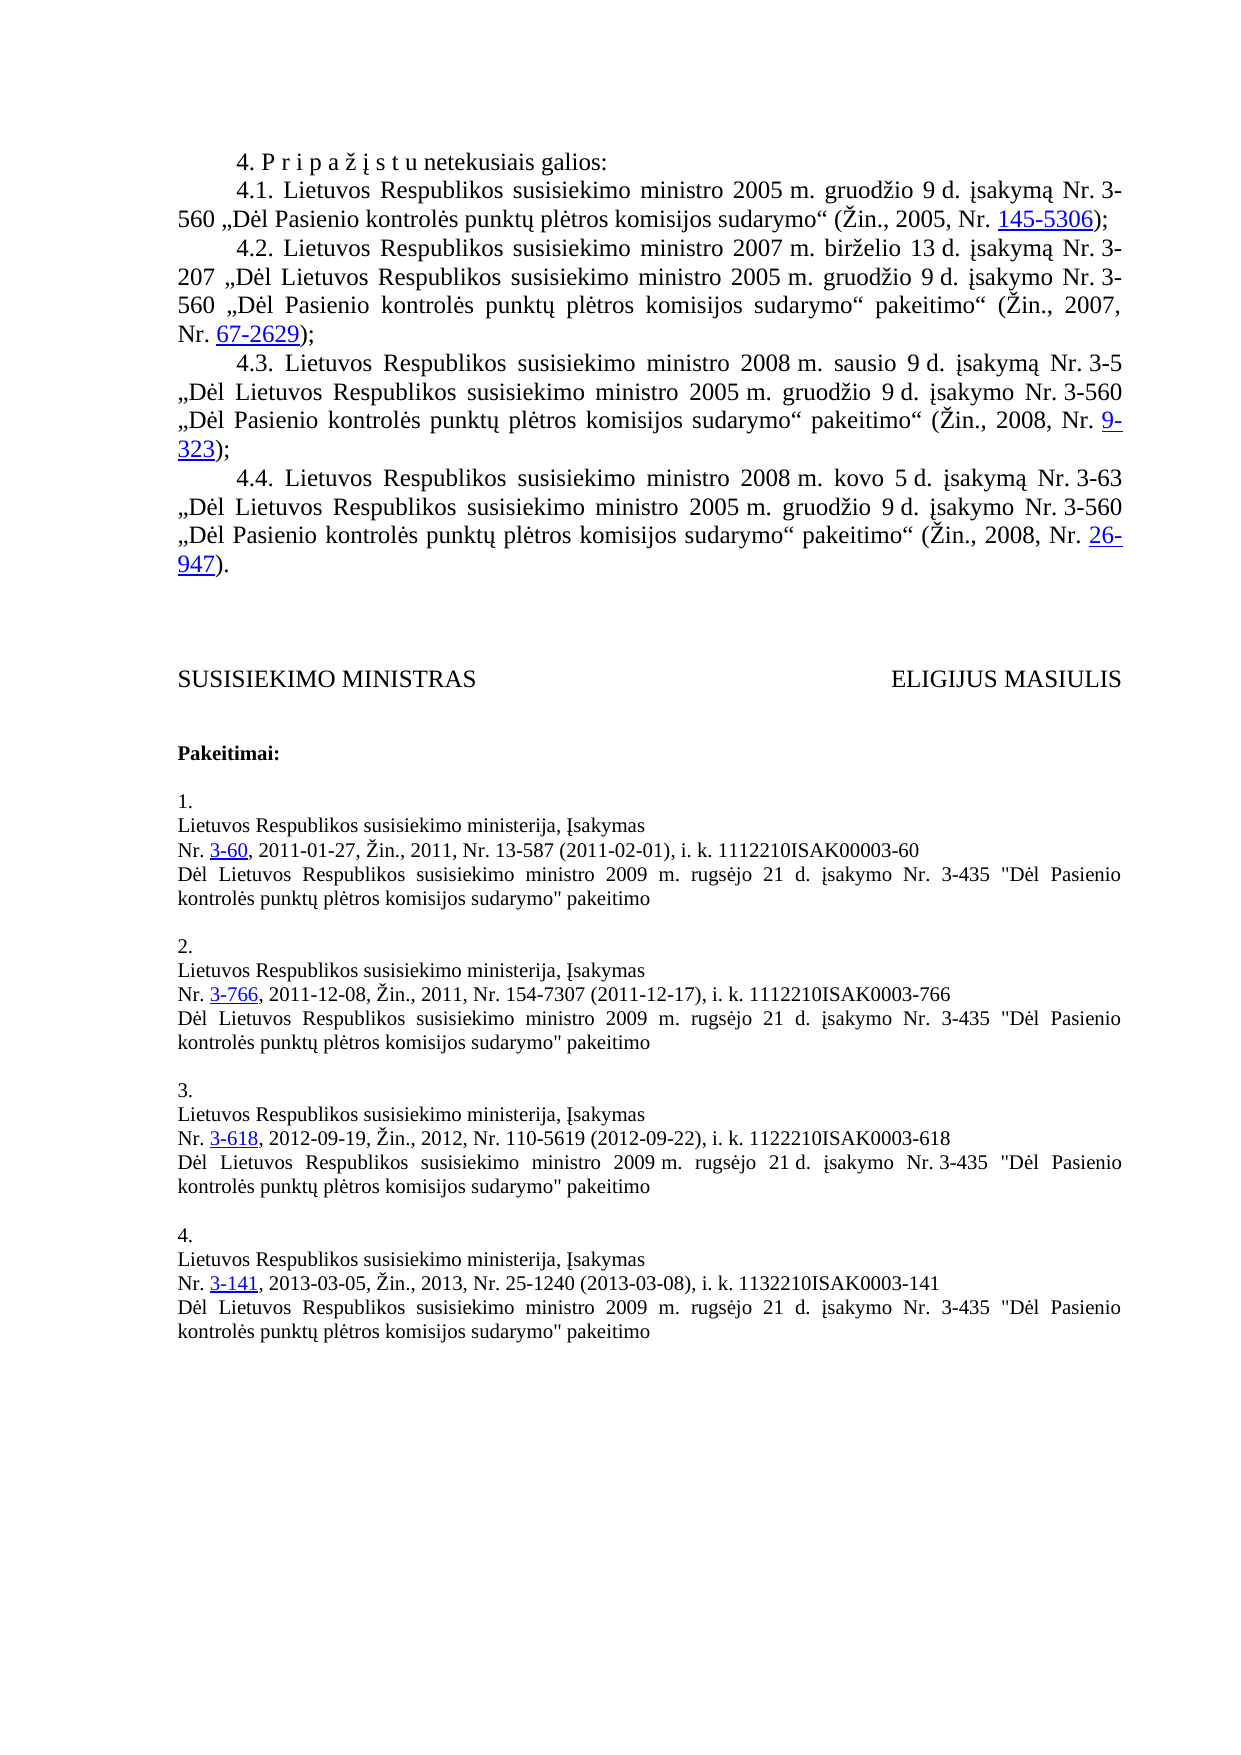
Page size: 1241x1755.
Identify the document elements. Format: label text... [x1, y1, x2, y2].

text Pakeitimai: [177, 741, 1122, 765]
text 4.2. Lietuvos Respublikos susisiekimo ministro 2007 m. birželio 13 d. įsakymą Nr. 3-207 „Dėl Lietuvos Respublikos susisiekimo ministro 2005 m. gruodžio 9 d. įsakymo Nr. 3-560 „Dėl Pasienio kontrolės punktų plėtros komisijos sudarymo“ pakeitimo“ (Žin., 2007, Nr. 67-2629); [177, 233, 1122, 348]
text Lietuvos Respublikos susisiekimo ministerija, Įsakymas [177, 1102, 1122, 1126]
text Dėl Lietuvos Respublikos susisiekimo ministro 2009 m. rugsėjo 21 d. įsakymo Nr. 3-435 "Dėl Pasienio kontrolės punktų plėtros komisijos sudarymo" pakeitimo [177, 1295, 1122, 1343]
text Susisiekimo ministras Eligijus Masiulis [177, 664, 1122, 693]
text Lietuvos Respublikos susisiekimo ministerija, Įsakymas [177, 958, 1122, 982]
text 1. [177, 789, 1122, 813]
text Lietuvos Respublikos susisiekimo ministerija, Įsakymas [177, 813, 1122, 837]
text 4.1. Lietuvos Respublikos susisiekimo ministro 2005 m. gruodžio 9 d. įsakymą Nr. 3-560 „Dėl Pasienio kontrolės punktų plėtros komisijos sudarymo“ (Žin., 2005, Nr. 145-5306); [177, 176, 1122, 233]
text Dėl Lietuvos Respublikos susisiekimo ministro 2009 m. rugsėjo 21 d. įsakymo Nr. 3-435 "Dėl Pasienio kontrolės punktų plėtros komisijos sudarymo" pakeitimo [177, 862, 1122, 910]
text Nr. 3-141, 2013-03-05, Žin., 2013, Nr. 25-1240 (2013-03-08), i. k. 1132210ISAK0003-141 [177, 1271, 1122, 1295]
text 4.4. Lietuvos Respublikos susisiekimo ministro 2008 m. kovo 5 d. įsakymą Nr. 3-63 „Dėl Lietuvos Respublikos susisiekimo ministro 2005 m. gruodžio 9 d. įsakymo Nr. 3-560 „Dėl Pasienio kontrolės punktų plėtros komisijos sudarymo“ pakeitimo“ (Žin., 2008, Nr. 26-947). [177, 463, 1122, 578]
text 4. [177, 1222, 1122, 1247]
text Nr. 3-766, 2011-12-08, Žin., 2011, Nr. 154-7307 (2011-12-17), i. k. 1112210ISAK0003-766 [177, 982, 1122, 1006]
text Dėl Lietuvos Respublikos susisiekimo ministro 2009 m. rugsėjo 21 d. įsakymo Nr. 3-435 "Dėl Pasienio kontrolės punktų plėtros komisijos sudarymo" pakeitimo [177, 1150, 1122, 1198]
text 2. [177, 934, 1122, 958]
text Lietuvos Respublikos susisiekimo ministerija, Įsakymas [177, 1247, 1122, 1271]
text Nr. 3-618, 2012-09-19, Žin., 2012, Nr. 110-5619 (2012-09-22), i. k. 1122210ISAK0003-618 [177, 1126, 1122, 1150]
text 4.3. Lietuvos Respublikos susisiekimo ministro 2008 m. sausio 9 d. įsakymą Nr. 3-5 „Dėl Lietuvos Respublikos susisiekimo ministro 2005 m. gruodžio 9 d. įsakymo Nr. 3-560 „Dėl Pasienio kontrolės punktų plėtros komisijos sudarymo“ pakeitimo“ (Žin., 2008, Nr. 9-323); [177, 348, 1122, 463]
text Dėl Lietuvos Respublikos susisiekimo ministro 2009 m. rugsėjo 21 d. įsakymo Nr. 3-435 "Dėl Pasienio kontrolės punktų plėtros komisijos sudarymo" pakeitimo [177, 1006, 1122, 1054]
text Nr. 3-60, 2011-01-27, Žin., 2011, Nr. 13-587 (2011-02-01), i. k. 1112210ISAK00003-60 [177, 837, 1122, 862]
text 3. [177, 1078, 1122, 1102]
text 4. P r i p a ž į s t u netekusiais galios: [177, 147, 1122, 176]
